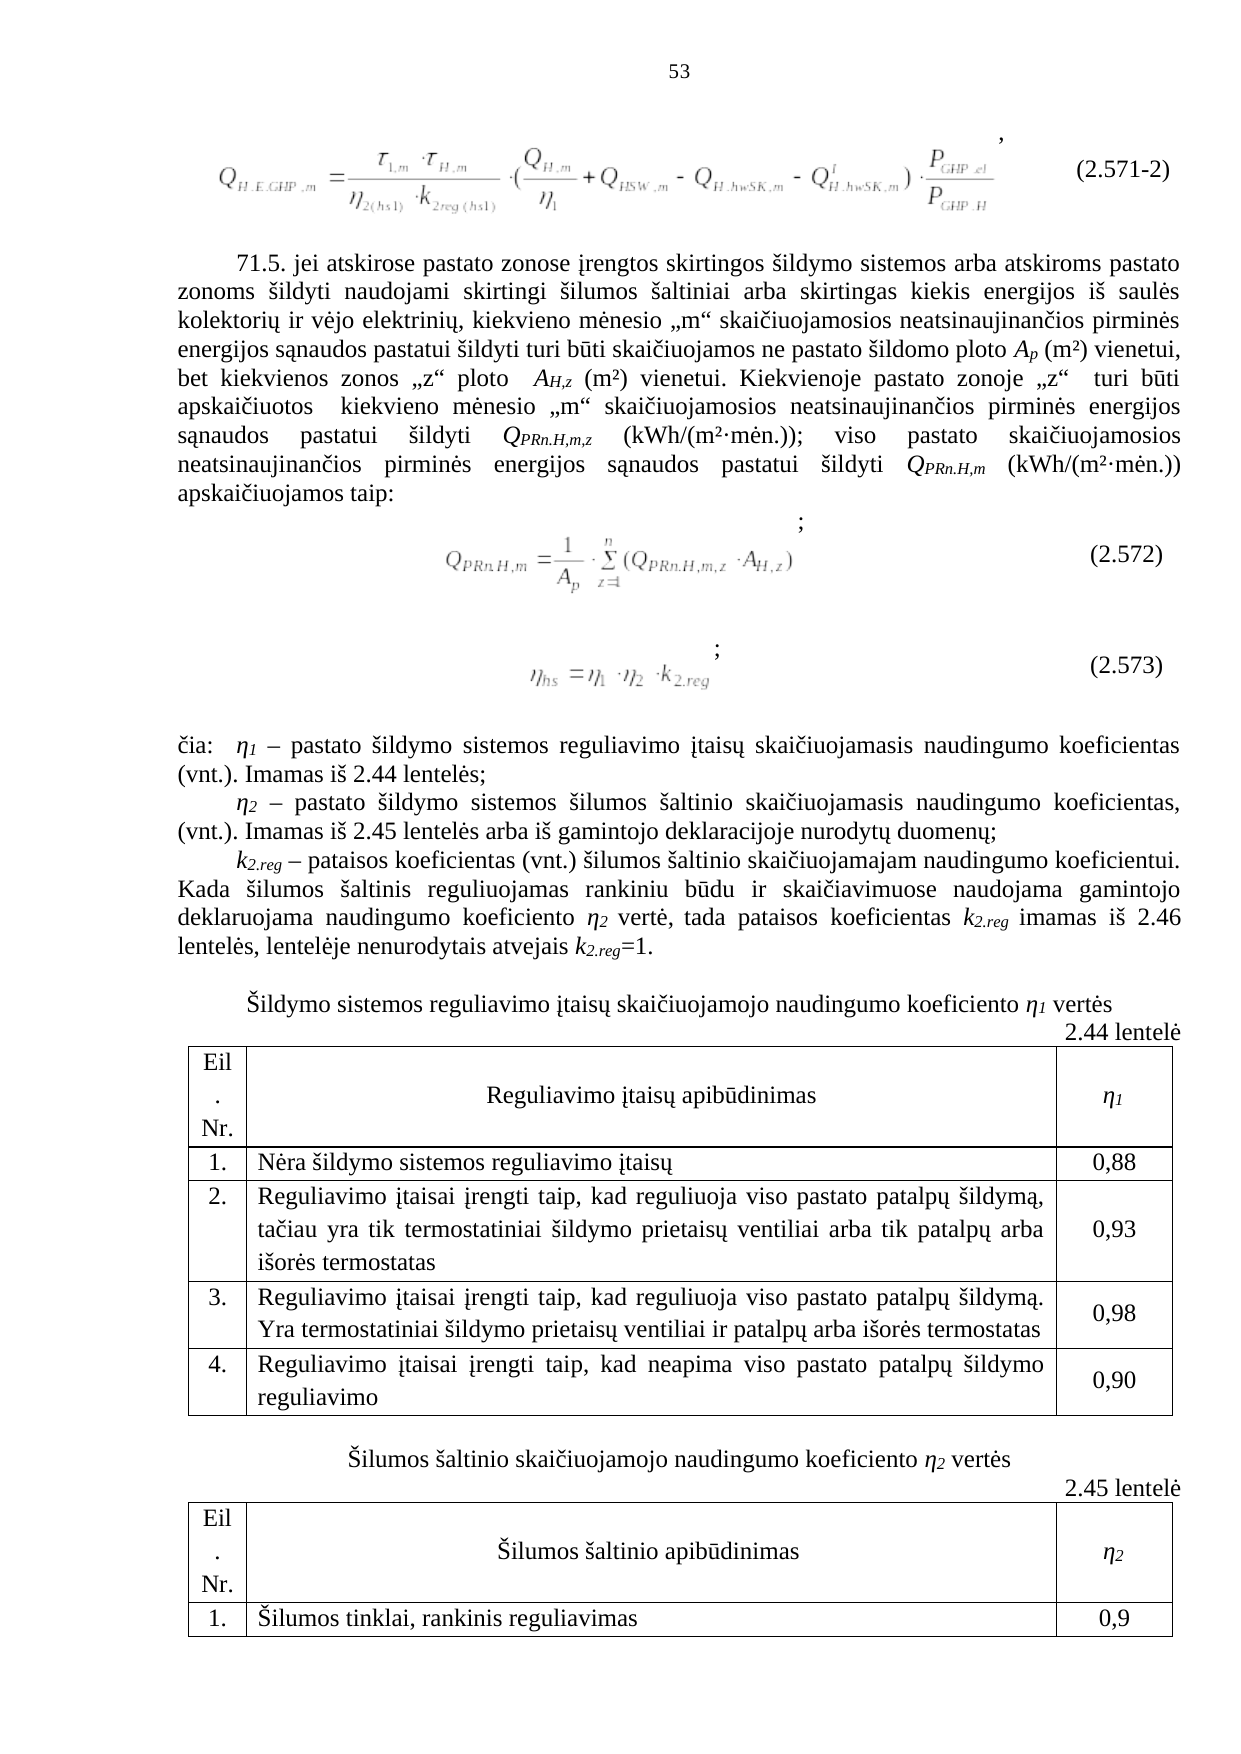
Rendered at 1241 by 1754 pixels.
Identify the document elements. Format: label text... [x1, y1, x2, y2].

table_cell 4. [189, 1349, 246, 1415]
table_cell 0,90 [1057, 1349, 1172, 1415]
table_header (2.571-2) [1043, 118, 1181, 219]
table_header (2.572) [1070, 506, 1174, 604]
table_header ; [177, 633, 1070, 701]
table_cell 3. [189, 1282, 246, 1348]
table_cell 1. [189, 1603, 246, 1636]
table_header (2.573) [1070, 633, 1174, 701]
text 71.5. jei atskirose pastato zonose įrengtos skirtingos šildymo sistemos arba atskiroms pastato zonoms šildyti naudojami skirtingi šilumos šaltiniai arba skirtingas kiekis energijos iš saulės kolektorių ir vėjo elektrinių, kiekvieno mėnesio „m“ skaičiuojamosios neatsinaujinančios pirminės energijos sąnaudos pastatui šildyti turi būti skaičiuojamos ne pastato šildomo ploto Ap (m²) vienetui, bet kiekvienos zonos „z“ ploto AH,z (m²) vienetui. Kiekvienoje pastato zonoje „z“ turi būti apskaičiuotos kiekvieno mėnesio „m“ skaičiuojamosios neatsinaujinančios pirminės energijos sąnaudos pastatui šildyti QPRn.H,m,z (kWh/(m²·mėn.)); viso pastato skaičiuojamosios neatsinaujinančios pirminės energijos sąnaudos pastatui šildyti QPRn.H,m (kWh/(m²·mėn.)) apskaičiuojamos taip: [177, 248, 1181, 506]
table_cell 0,88 [1057, 1148, 1172, 1180]
text 2.45 lentelė [252, 1473, 1181, 1502]
table_cell Reguliavimo įtaisai įrengti taip, kad reguliuoja viso pastato patalpų šildymą. Yra termostatiniai šildymo prietaisų ventiliai ir patalpų arba išorės termostatas [247, 1282, 1056, 1348]
table_cell Reguliavimo įtaisai įrengti taip, kad reguliuoja viso pastato patalpų šildymą, tačiau yra tik termostatiniai šildymo prietaisų ventiliai arba tik patalpų arba išorės termostatas [247, 1181, 1056, 1281]
table_cell Nėra šildymo sistemos reguliavimo įtaisų [247, 1148, 1056, 1180]
table_cell 0,9 [1057, 1603, 1172, 1636]
text Šilumos šaltinio skaičiuojamojo naudingumo koeficiento η2 vertės [177, 1444, 1181, 1473]
table_cell 1. [189, 1148, 246, 1180]
table_cell Reguliavimo įtaisai įrengti taip, kad neapima viso pastato patalpų šildymo reguliavimo [247, 1349, 1056, 1415]
text Šildymo sistemos reguliavimo įtaisų skaičiuojamojo naudingumo koeficiento η1 vertės [177, 989, 1181, 1017]
table_header ; [177, 506, 1070, 604]
table_header Reguliavimo įtaisų apibūdinimas [247, 1047, 1056, 1146]
text 2.44 lentelė [252, 1017, 1181, 1046]
text η2 – pastato šildymo sistemos šilumos šaltinio skaičiuojamasis naudingumo koeficientas, (vnt.). Imamas iš 2.45 lentelės arba iš gamintojo deklaracijoje nurodytų duomenų; [177, 787, 1181, 845]
table_cell 2. [189, 1181, 246, 1281]
table_cell 0,93 [1057, 1181, 1172, 1281]
table_header Eil. Nr. [189, 1503, 246, 1602]
table_header η2 [1057, 1503, 1172, 1602]
table_header Šilumos šaltinio apibūdinimas [247, 1503, 1056, 1602]
table_header , [177, 118, 1042, 219]
table_header Eil. Nr. [189, 1047, 246, 1146]
text k2.reg – pataisos koeficientas (vnt.) šilumos šaltinio skaičiuojamajam naudingumo koeficientui. Kada šilumos šaltinis reguliuojamas rankiniu būdu ir skaičiavimuose naudojama gamintojo deklaruojama naudingumo koeficiento η2 vertė, tada pataisos koeficientas k2.reg imamas iš 2.46 lentelės, lentelėje nenurodytais atvejais k2.reg=1. [177, 845, 1181, 960]
text čia: η1 – pastato šildymo sistemos reguliavimo įtaisų skaičiuojamasis naudingumo koeficientas (vnt.). Imamas iš 2.44 lentelės; [177, 730, 1181, 787]
table_header η1 [1057, 1047, 1172, 1146]
table_cell Šilumos tinklai, rankinis reguliavimas [247, 1603, 1056, 1636]
table_cell 0,98 [1057, 1282, 1172, 1348]
